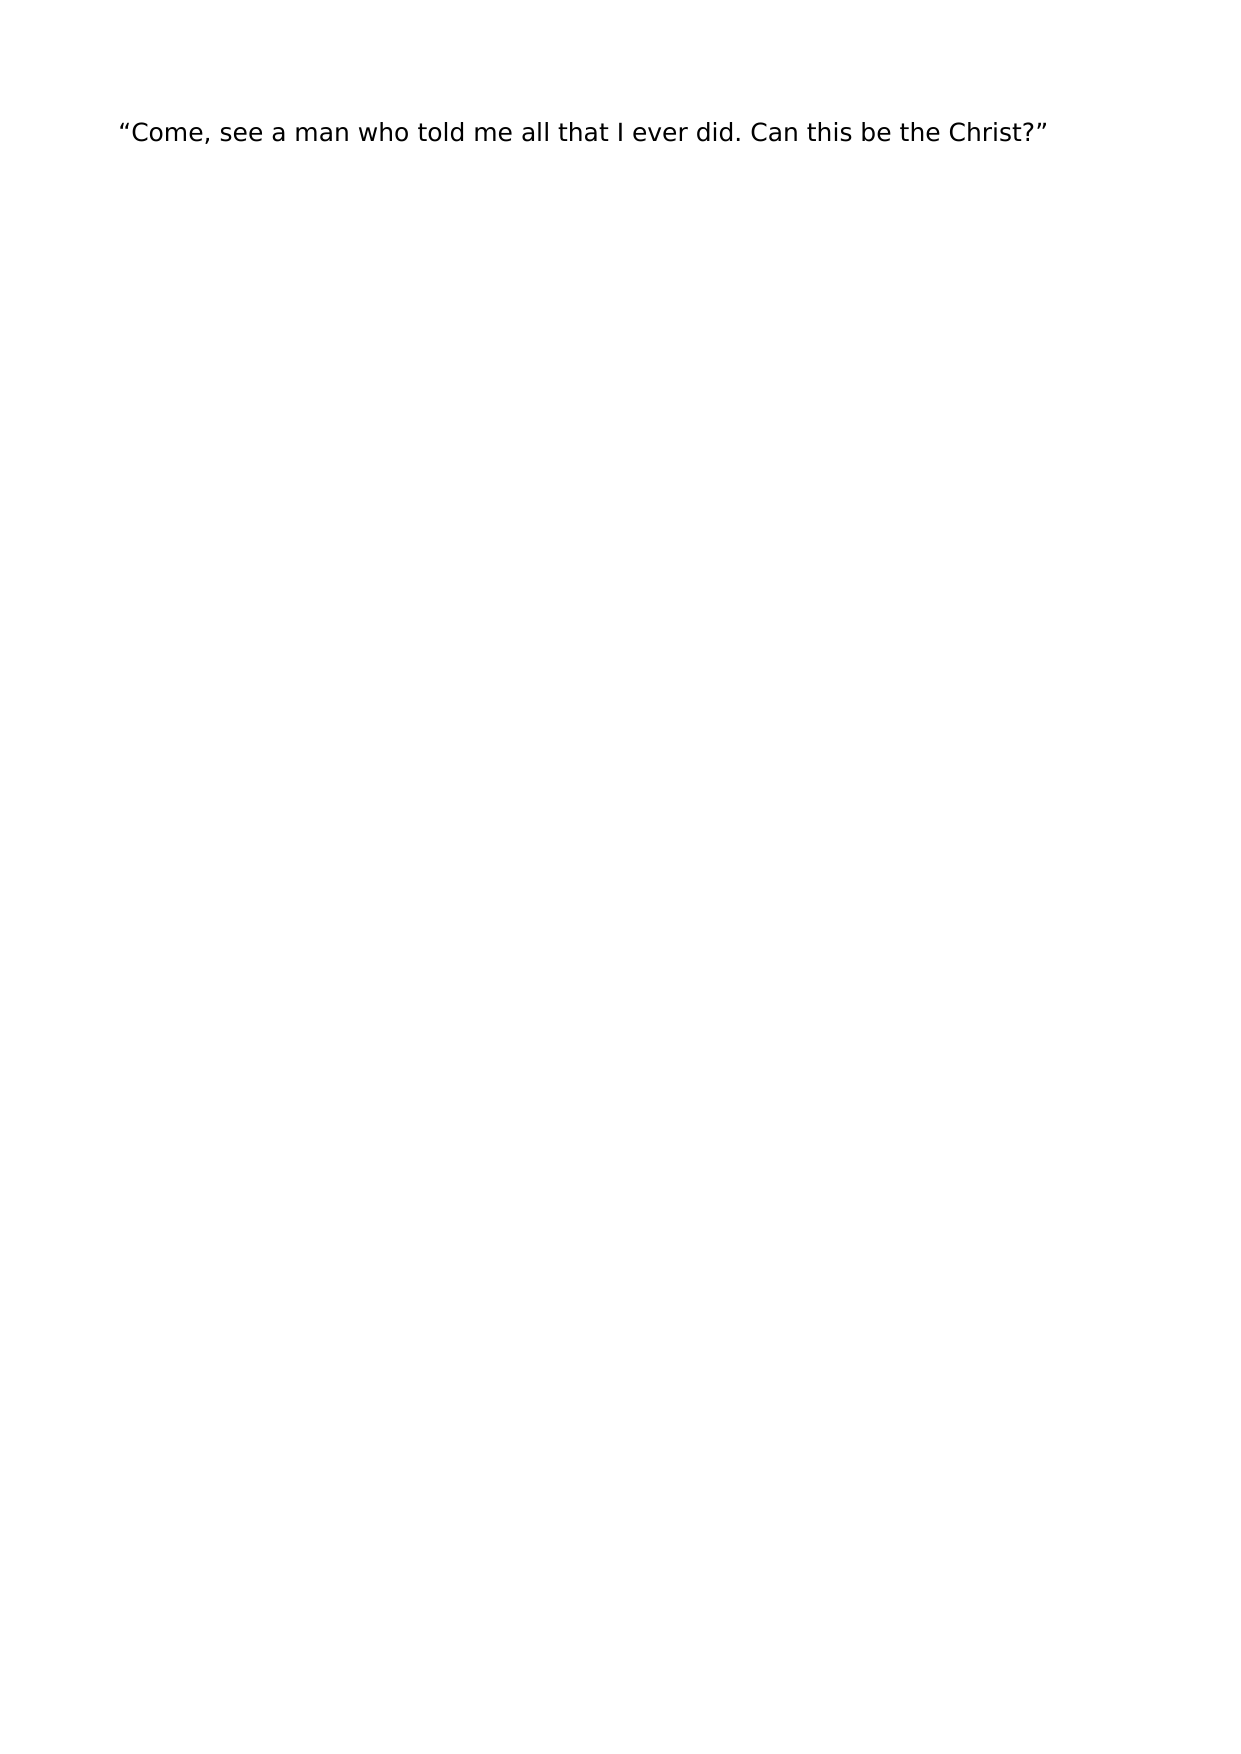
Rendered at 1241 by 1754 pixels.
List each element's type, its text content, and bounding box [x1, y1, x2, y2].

text “Come, see a man who told me all that I ever did. Can this be the Christ?” [118, 118, 1122, 147]
